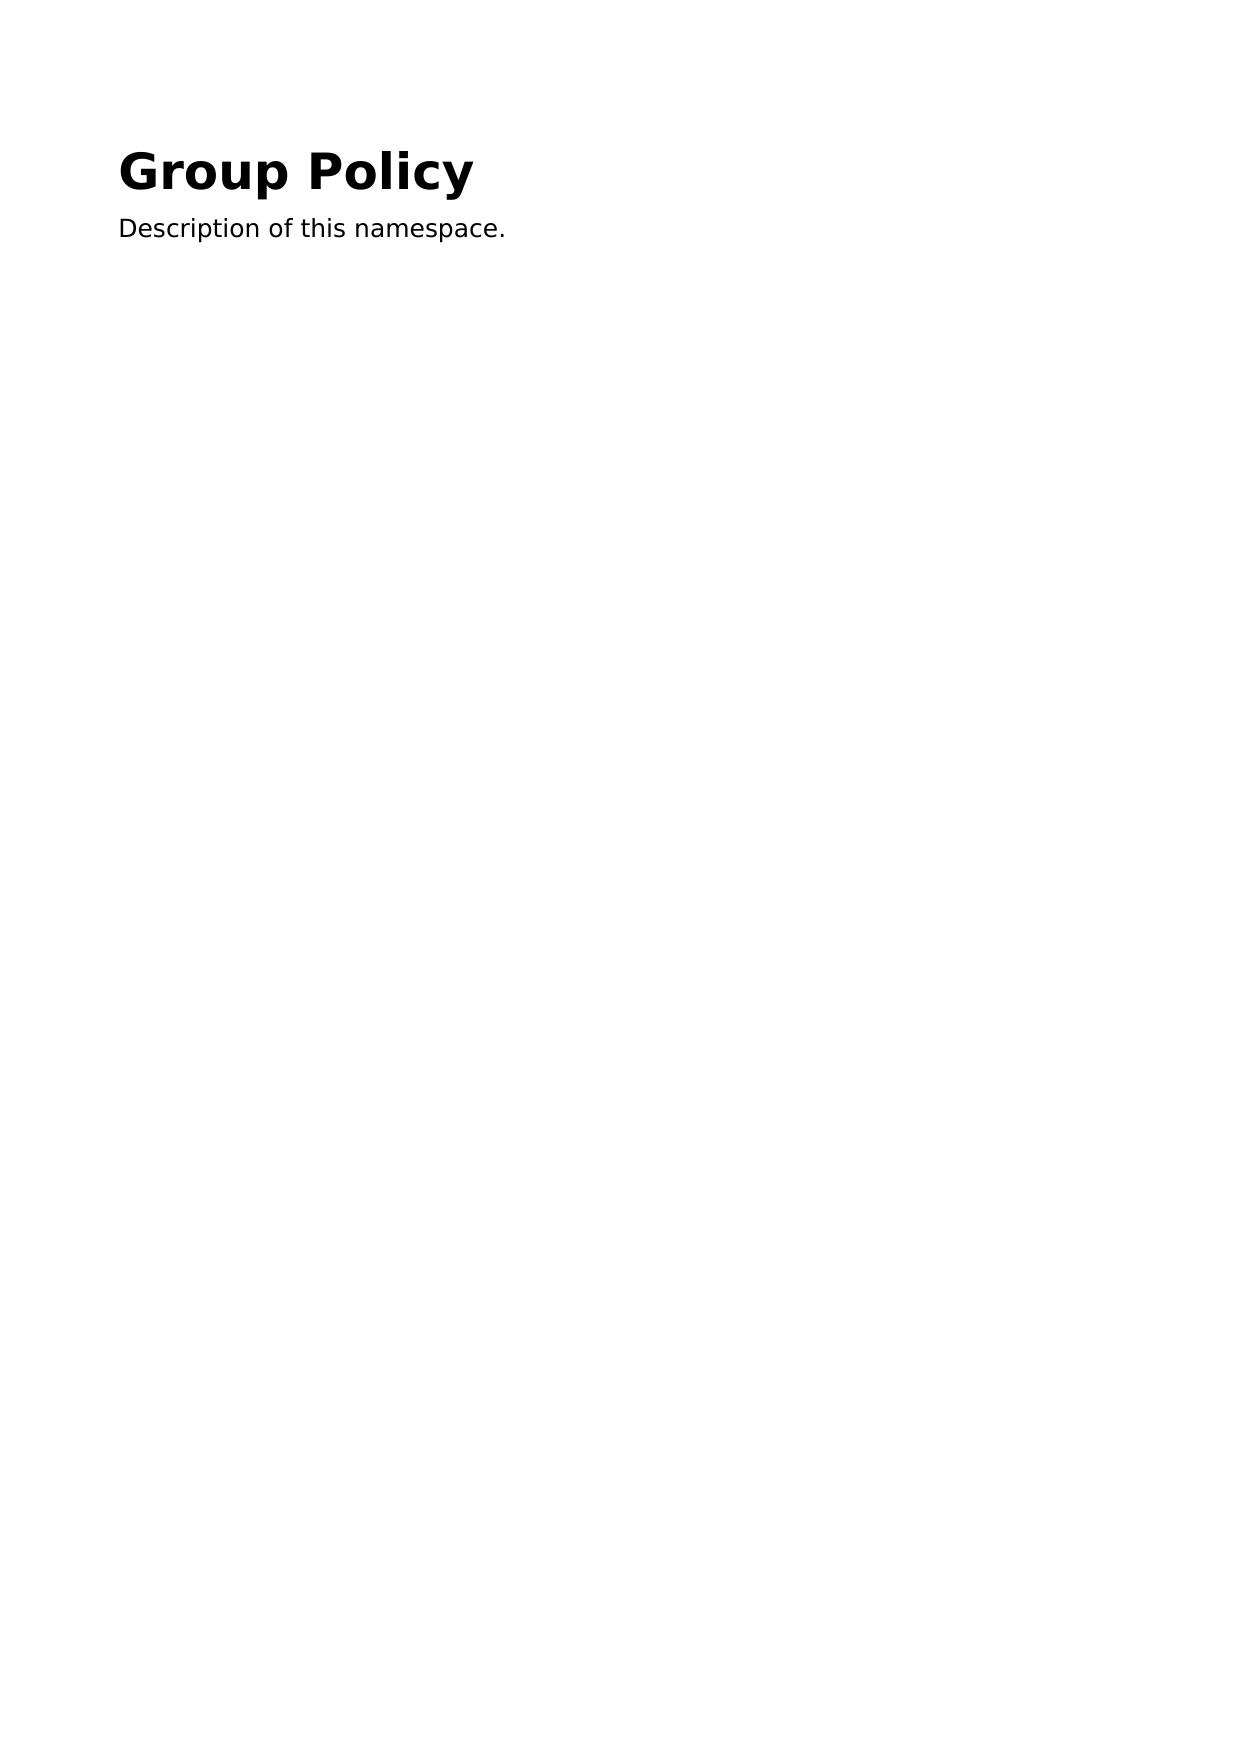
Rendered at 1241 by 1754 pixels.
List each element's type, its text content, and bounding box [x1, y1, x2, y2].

text Description of this namespace. [118, 214, 1122, 301]
subtitle Group Policy [118, 143, 1122, 201]
